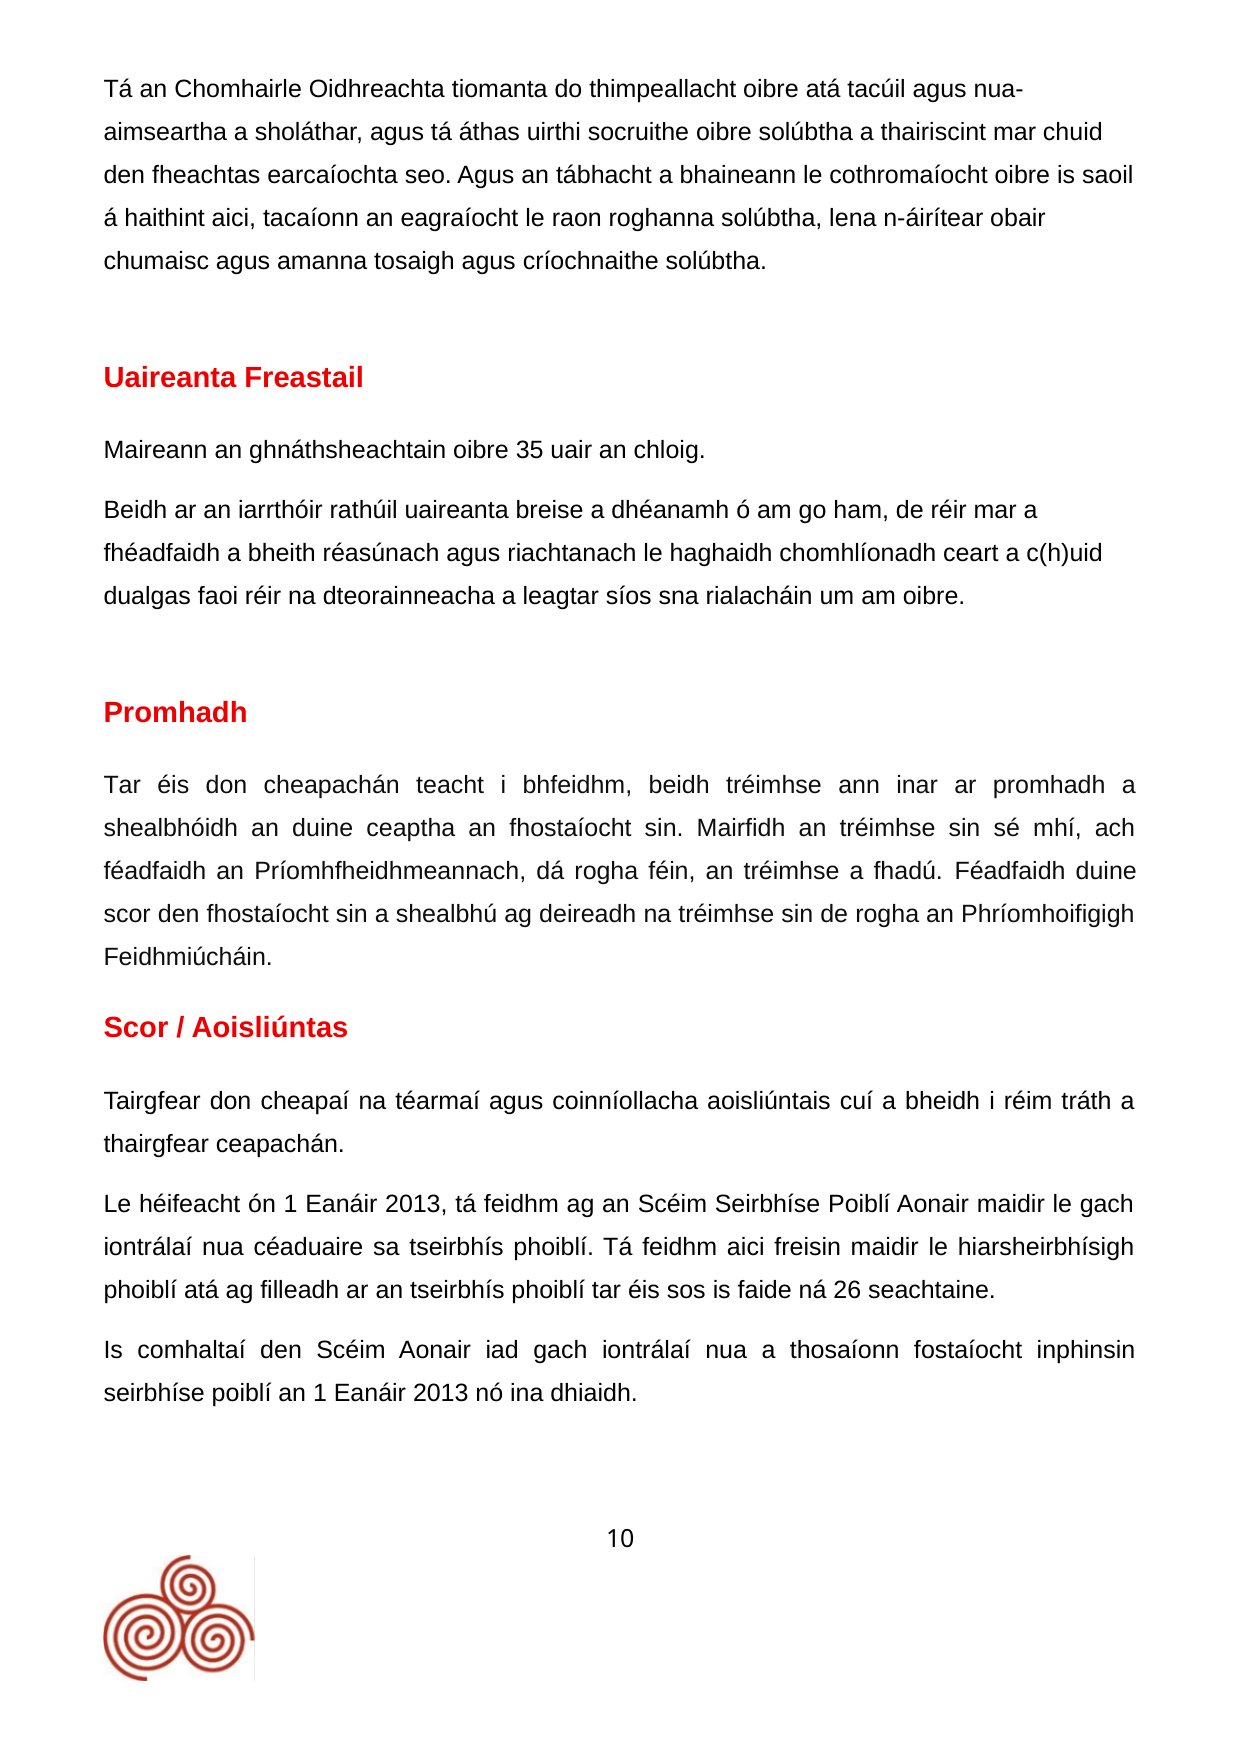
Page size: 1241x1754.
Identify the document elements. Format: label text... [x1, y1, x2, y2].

text Tairgfear don cheapaí na téarmaí agus coinníollacha aoisliúntais cuí a bheidh i réim tráth a thairgfear ceapachán. [103, 1086, 1137, 1158]
text Tá an Chomhairle Oidhreachta tiomanta do thimpeallacht oibre atá tacúil agus nua-aimseartha a sholáthar, agus tá áthas uirthi socruithe oibre solúbtha a thairiscint mar chuid den fheachtas earcaíochta seo. Agus an tábhacht a bhaineann le cothromaíocht oibre is saoil á haithint aici, tacaíonn an eagraíocht le raon roghanna solúbtha, lena n-áirítear obair chumaisc agus amanna tosaigh agus críochnaithe solúbtha. [103, 74, 1137, 326]
text Is comhaltaí den Scéim Aonair iad gach iontrálaí nua a thosaíonn fostaíocht inphinsin seirbhíse poiblí an 1 Eanáir 2013 nó ina dhiaidh. [103, 1335, 1137, 1407]
subtitle Promhadh [103, 694, 1137, 728]
text Beidh ar an iarrthóir rathúil uaireanta breise a dhéanamh ó am go ham, de réir mar a fhéadfaidh a bheith réasúnach agus riachtanach le haghaidh chomhlíonadh ceart a c(h)uid dualgas faoi réir na dteorainneacha a leagtar síos sna rialacháin um am oibre. [103, 495, 1137, 661]
text Maireann an ghnáthsheachtain oibre 35 uair an chloig. [103, 435, 1137, 464]
subtitle Uaireanta Freastail [103, 360, 1137, 393]
subtitle Scor / Aoisliúntas [103, 1011, 1137, 1044]
text Le héifeacht ón 1 Eanáir 2013, tá feidhm ag an Scéim Seirbhíse Poiblí Aonair maidir le gach iontrálaí nua céaduaire sa tseirbhís phoiblí. Tá feidhm aici freisin maidir le hiarsheirbhísigh phoiblí atá ag filleadh ar an tseirbhís phoiblí tar éis sos is faide ná 26 seachtaine. [103, 1189, 1137, 1304]
text Tar éis don cheapachán teacht i bhfeidhm, beidh tréimhse ann inar ar promhadh a shealbhóidh an duine ceaptha an fhostaíocht sin. Mairfidh an tréimhse sin sé mhí, ach féadfaidh an Príomhfheidhmeannach, dá rogha féin, an tréimhse a fhadú. Féadfaidh duine scor den fhostaíocht sin a shealbhú ag deireadh na tréimhse sin de rogha an Phríomhoifigigh Feidhmiúcháin. [103, 770, 1137, 971]
